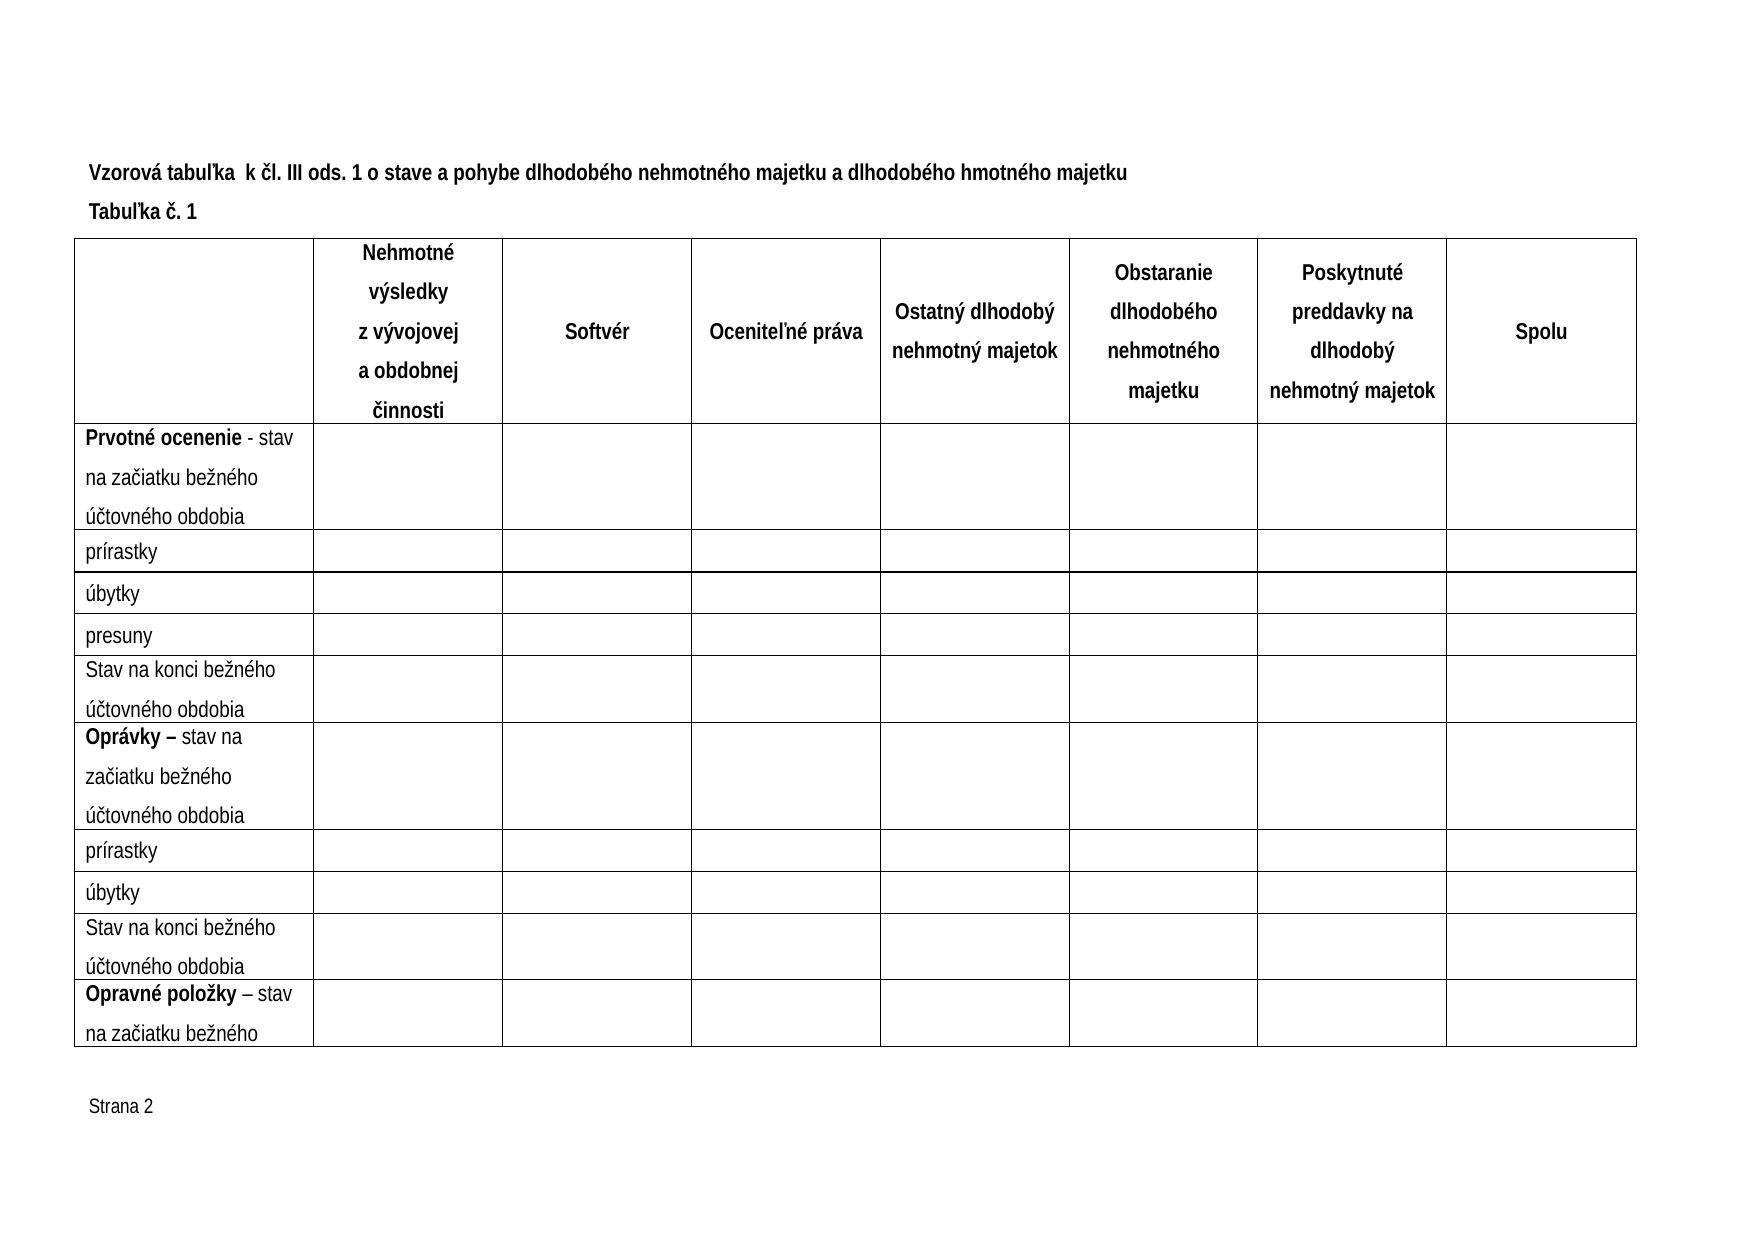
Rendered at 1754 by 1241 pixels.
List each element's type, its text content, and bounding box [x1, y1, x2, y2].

table_cell [881, 830, 1069, 871]
table_cell [692, 872, 880, 912]
table_cell [692, 656, 880, 722]
table_header Ostatný dlhodobý nehmotný majetok [881, 239, 1069, 423]
table_cell [881, 530, 1069, 571]
table_cell [1070, 656, 1257, 722]
table_cell [692, 614, 880, 655]
table_cell [1070, 573, 1257, 613]
table_cell [1070, 424, 1257, 529]
table_cell [1447, 656, 1636, 722]
table_cell [503, 723, 691, 828]
table_cell [503, 830, 691, 871]
table_cell [881, 424, 1069, 529]
table_cell prírastky [75, 530, 313, 571]
table_cell [1070, 723, 1257, 828]
table_cell [1258, 424, 1446, 529]
table_cell [314, 830, 502, 871]
text Tabuľka č. 1 [89, 198, 1665, 224]
table_cell [1447, 573, 1636, 613]
table_cell [692, 573, 880, 613]
table_cell [503, 530, 691, 571]
table_cell presuny [75, 614, 313, 655]
table_cell [1447, 530, 1636, 571]
table_cell [881, 914, 1069, 979]
table_cell [503, 614, 691, 655]
table_cell [1447, 872, 1636, 912]
table_cell [314, 424, 502, 529]
table_cell [692, 914, 880, 979]
table_header [75, 239, 313, 423]
table_cell [1070, 980, 1257, 1046]
table_cell [1258, 723, 1446, 828]
table_cell [1258, 830, 1446, 871]
table_cell [1447, 914, 1636, 979]
table_cell [881, 614, 1069, 655]
table_cell [1258, 656, 1446, 722]
table_cell [881, 872, 1069, 912]
table_cell [1070, 530, 1257, 571]
table_cell [1258, 980, 1446, 1046]
table_cell Stav na konci bežného účtovného obdobia [75, 914, 313, 979]
table_cell úbytky [75, 872, 313, 912]
table_cell [1447, 723, 1636, 828]
table_cell [692, 980, 880, 1046]
text Vzorová tabuľka k čl. III ods. 1 o stave a pohybe dlhodobého nehmotného majetku a dlhodobého hmotného majetku [89, 159, 1665, 185]
table_cell [503, 980, 691, 1046]
table_cell [881, 573, 1069, 613]
table_header Nehmotné výsledky z vývojovej a obdobnej činnosti [314, 239, 502, 423]
table_cell Oprávky – stav na začiatku bežného účtovného obdobia [75, 723, 313, 828]
table_cell [314, 656, 502, 722]
table_cell [1447, 980, 1636, 1046]
table_cell [314, 914, 502, 979]
table_cell [314, 530, 502, 571]
table_cell [881, 980, 1069, 1046]
table_cell [503, 656, 691, 722]
table_cell [503, 872, 691, 912]
table_cell [881, 656, 1069, 722]
table_cell prírastky [75, 830, 313, 871]
table_header Oceniteľné práva [692, 239, 880, 423]
table_cell [692, 830, 880, 871]
table_cell [1447, 424, 1636, 529]
table_cell [314, 980, 502, 1046]
table_header Poskytnuté preddavky na dlhodobý nehmotný majetok [1258, 239, 1446, 423]
table_cell Stav na konci bežného účtovného obdobia [75, 656, 313, 722]
table_header Softvér [503, 239, 691, 423]
table_cell [503, 424, 691, 529]
table_cell [314, 573, 502, 613]
table_cell [503, 914, 691, 979]
table_cell [1258, 573, 1446, 613]
table_cell [881, 723, 1069, 828]
table_cell [1258, 614, 1446, 655]
table_cell [1258, 872, 1446, 912]
table_cell [692, 424, 880, 529]
table_cell [1447, 830, 1636, 871]
table_cell Prvotné ocenenie - stav na začiatku bežného účtovného obdobia [75, 424, 313, 529]
table_cell [1070, 872, 1257, 912]
table_cell [314, 872, 502, 912]
table_cell [1070, 914, 1257, 979]
table_cell [1258, 530, 1446, 571]
table_cell [314, 614, 502, 655]
table_cell [692, 723, 880, 828]
table_cell [314, 723, 502, 828]
table_cell [1258, 914, 1446, 979]
table_cell úbytky [75, 573, 313, 613]
table_cell [503, 573, 691, 613]
table_cell [1447, 614, 1636, 655]
table_header Obstaranie dlhodobého nehmotného majetku [1070, 239, 1257, 423]
table_cell [692, 530, 880, 571]
table_cell [1070, 614, 1257, 655]
table_header Spolu [1447, 239, 1636, 423]
table_cell [1070, 830, 1257, 871]
table_cell Opravné položky – stav na začiatku bežného [75, 980, 313, 1046]
